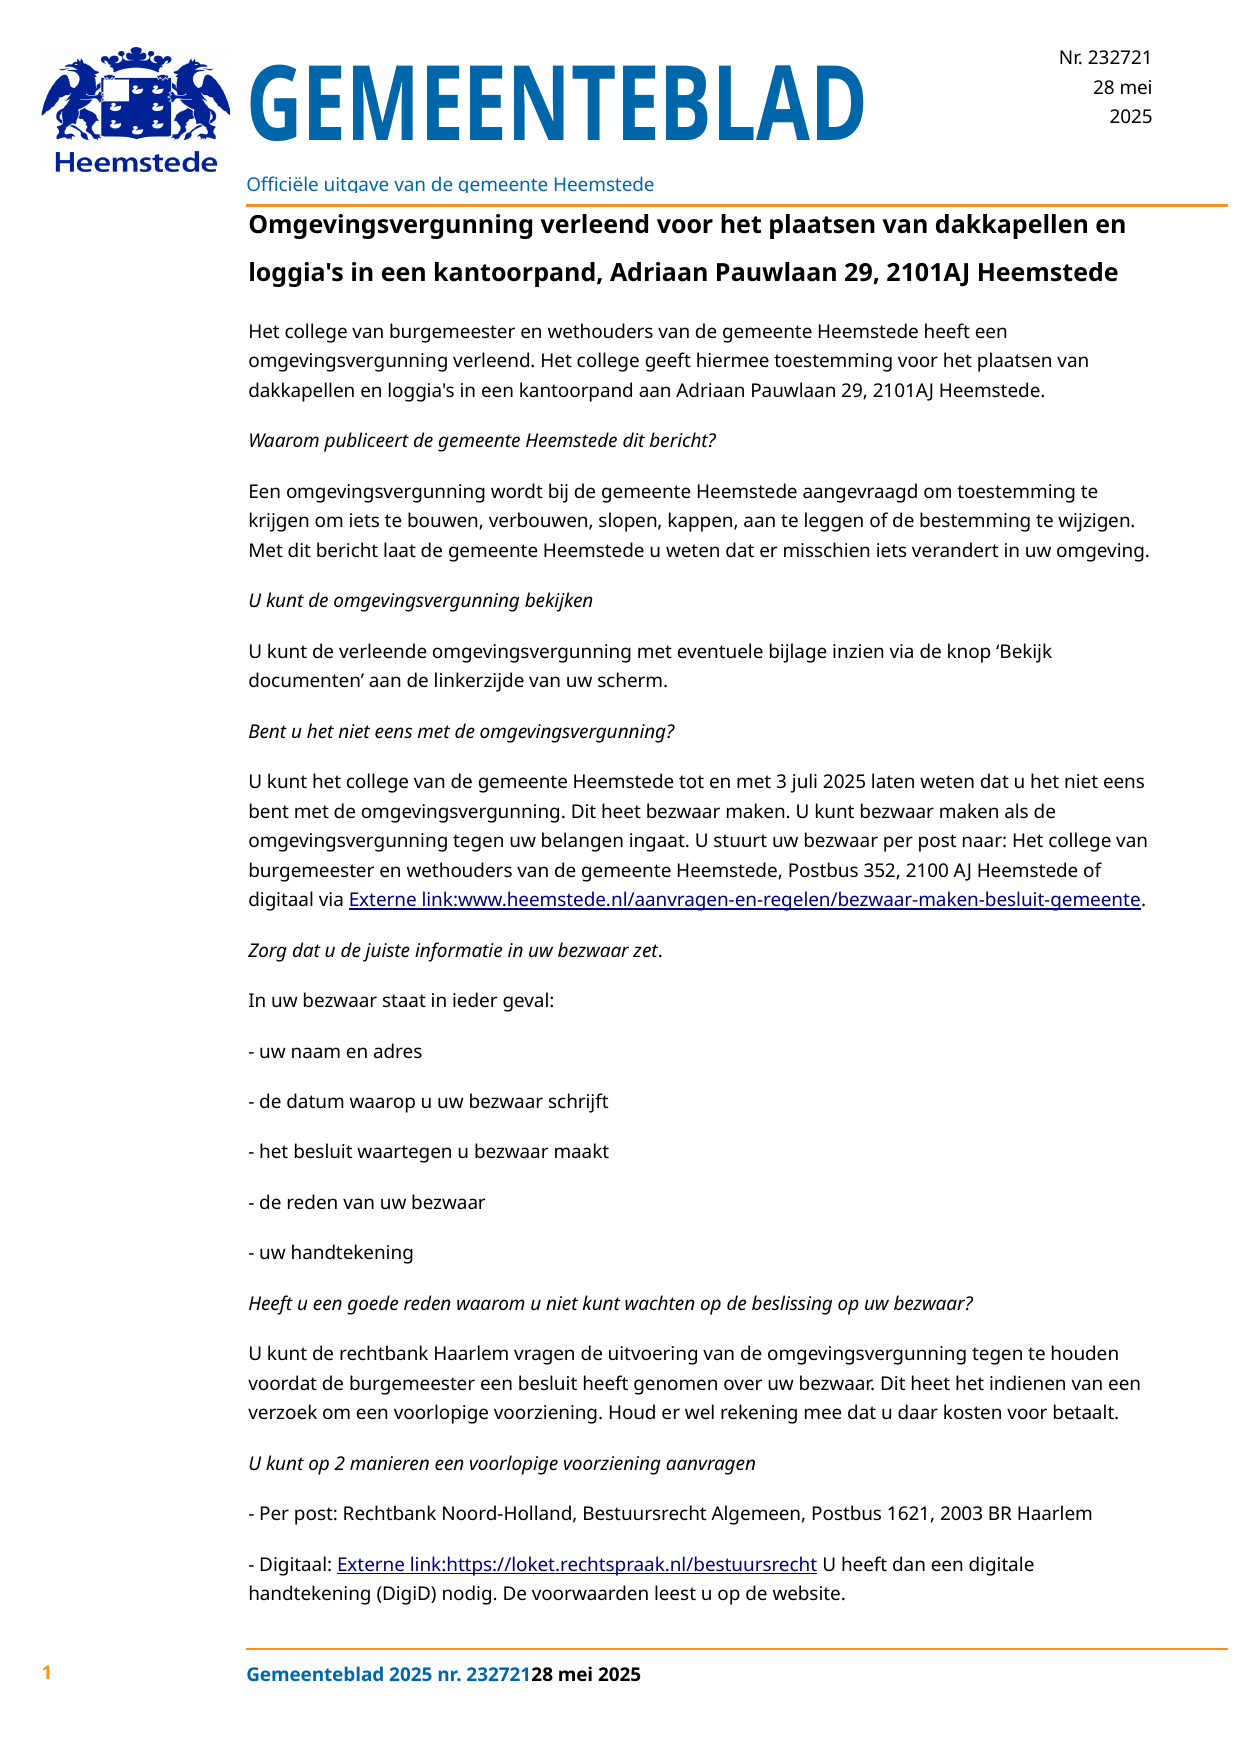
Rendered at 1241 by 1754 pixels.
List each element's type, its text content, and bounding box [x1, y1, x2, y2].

text U kunt de verleende omgevingsvergunning met eventuele bijlage inzien via de knop ‘Bekijk documenten’ aan de linkerzijde van uw scherm. [248, 638, 1152, 693]
text Bent u het niet eens met de omgevingsvergunning? [248, 718, 1152, 744]
text - uw naam en adres [248, 1038, 1152, 1064]
text U kunt op 2 manieren een voorlopige voorziening aanvragen [248, 1450, 1152, 1476]
text - uw handtekening [248, 1239, 1152, 1265]
text Waarom publiceert de gemeente Heemstede dit bericht? [248, 427, 1152, 453]
picture [41, 47, 231, 172]
text Heeft u een goede reden waarom u niet kunt wachten op de beslissing op uw bezwaar? [248, 1290, 1152, 1316]
text U kunt de rechtbank Haarlem vragen de uitvoering van de omgevingsvergunning tegen te houden voordat de burgemeester een besluit heeft genomen over uw bezwaar. Dit heet het indienen van een verzoek om een voorlopige voorziening. Houd er wel rekening mee dat u daar kosten voor betaalt. [248, 1340, 1152, 1425]
text - Per post: Rechtbank Noord-Holland, Bestuursrecht Algemeen, Postbus 1621, 2003 BR Haarlem [248, 1500, 1152, 1526]
text - het besluit waartegen u bezwaar maakt [248, 1139, 1152, 1164]
text U kunt het college van de gemeente Heemstede tot en met 3 juli 2025 laten weten dat u het niet eens bent met de omgevingsvergunning. Dit heet bezwaar maken. U kunt bezwaar maken als de omgevingsvergunning tegen uw belangen ingaat. U stuurt uw bezwaar per post naar: Het college van burgemeester en wethouders van de gemeente Heemstede, Postbus 352, 2100 AJ Heemstede of digitaal via Externe link:www.heemstede.nl/aanvragen-en-regelen/bezwaar-maken-besluit-gemeente. [248, 768, 1152, 912]
text - Digitaal: Externe link:https://loket.rechtspraak.nl/bestuursrecht U heeft dan een digitale handtekening (DigiD) nodig. De voorwaarden leest u op de website. [248, 1551, 1152, 1606]
text Omgevingsvergunning verleend voor het plaatsen van dakkapellen en loggia's in een kantoorpand, Adriaan Pauwlaan 29, 2101AJ Heemstede [248, 207, 1152, 288]
text Het college van burgemeester en wethouders van de gemeente Heemstede heeft een omgevingsvergunning verleend. Het college geeft hiermee toestemming voor het plaatsen van dakkapellen en loggia's in een kantoorpand aan Adriaan Pauwlaan 29, 2101AJ Heemstede. [248, 318, 1152, 403]
text U kunt de omgevingsvergunning bekijken [248, 587, 1152, 613]
text Een omgevingsvergunning wordt bij de gemeente Heemstede aangevraagd om toestemming te krijgen om iets te bouwen, verbouwen, slopen, kappen, aan te leggen of de bestemming te wijzigen. Met dit bericht laat de gemeente Heemstede u weten dat er misschien iets verandert in uw omgeving. [248, 478, 1152, 563]
text - de reden van uw bezwaar [248, 1189, 1152, 1215]
text Zorg dat u de juiste informatie in uw bezwaar zet. [248, 937, 1152, 963]
text In uw bezwaar staat in ieder geval: [248, 987, 1152, 1013]
text - de datum waarop u uw bezwaar schrijft [248, 1088, 1152, 1114]
